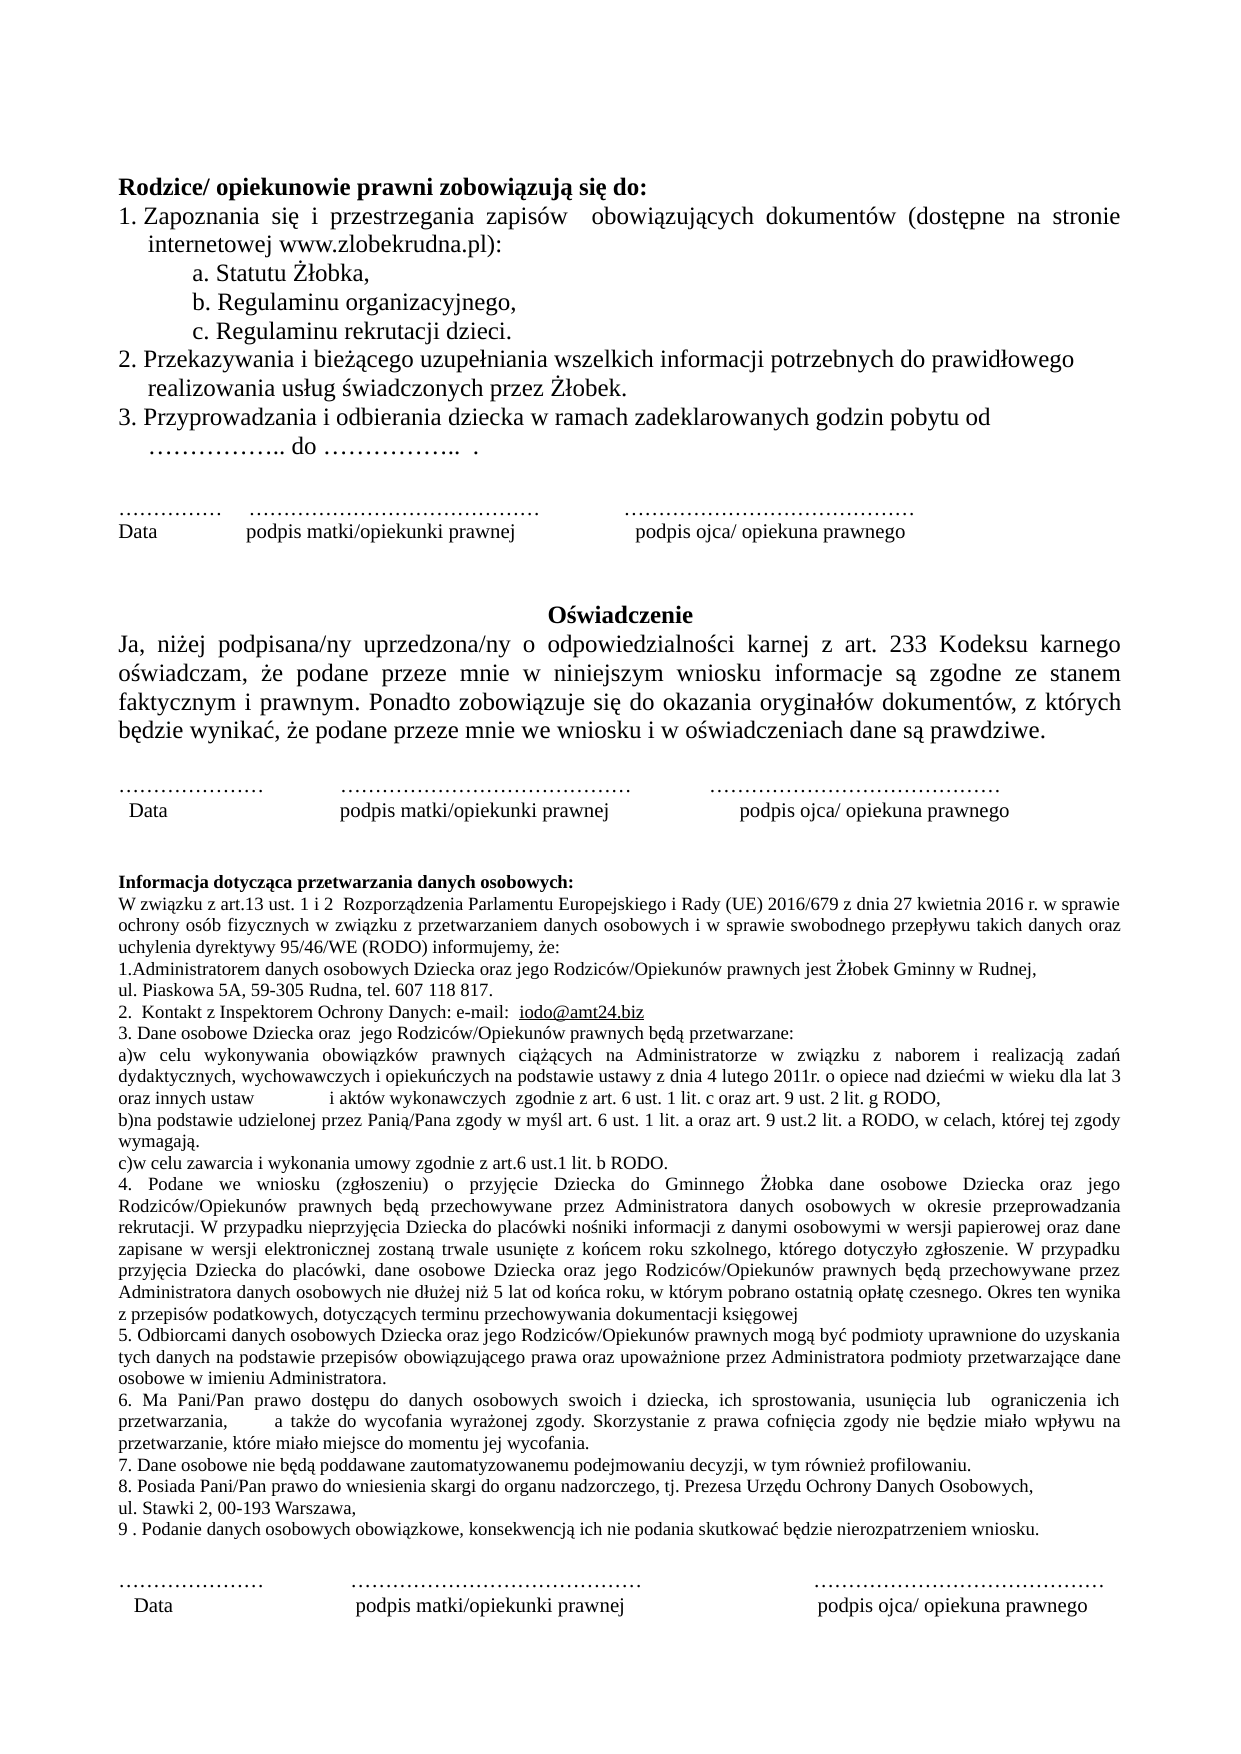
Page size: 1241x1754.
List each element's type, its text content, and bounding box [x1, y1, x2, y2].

text …………… …………………………………… …………………………………… [118, 488, 1122, 519]
text Informacja dotycząca przetwarzania danych osobowych: [118, 871, 1122, 893]
text a)w celu wykonywania obowiązków prawnych ciążących na Administratorze w związku z naborem i realizacją zadań dydaktycznych, wychowawczych i opiekuńczych na podstawie ustawy z dnia 4 lutego 2011r. o opiece nad dziećmi w wieku dla lat 3 oraz innych ustaw i aktów wykonawczych zgodnie z art. 6 ust. 1 lit. c oraz art. 9 ust. 2 lit. g RODO, [118, 1044, 1122, 1108]
text 7. Dane osobowe nie będą poddawane zautomatyzowanemu podejmowaniu decyzji, w tym również profilowaniu. [118, 1453, 1122, 1475]
text Rodzice/ opiekunowie prawni zobowiązują się do: [118, 172, 1122, 201]
list Zapoznania się i przestrzegania zapisów obowiązujących dokumentów (dostępne na stronie internetowej www.zlobekrudna.pl): [118, 201, 1122, 258]
text Data podpis matki/opiekunki prawnej podpis ojca/ opiekuna prawnego [118, 1592, 1122, 1624]
text b. Regulaminu organizacyjnego, [118, 287, 1122, 316]
text Data podpis matki/opiekunki prawnej podpis ojca/ opiekuna prawnego [118, 519, 1122, 550]
text 5. Odbiorcami danych osobowych Dziecka oraz jego Rodziców/Opiekunów prawnych mogą być podmioty uprawnione do uzyskania tych danych na podstawie przepisów obowiązującego prawa oraz upoważnione przez Administratora podmioty przetwarzające dane osobowe w imieniu Administratora. [118, 1324, 1122, 1389]
text Data podpis matki/opiekunki prawnej podpis ojca/ opiekuna prawnego [118, 797, 1122, 828]
text 9 . Podanie danych osobowych obowiązkowe, konsekwencją ich nie podania skutkować będzie nierozpatrzeniem wniosku. [118, 1518, 1122, 1540]
text 4. Podane we wniosku (zgłoszeniu) o przyjęcie Dziecka do Gminnego Żłobka dane osobowe Dziecka oraz jego Rodziców/Opiekunów prawnych będą przechowywane przez Administratora danych osobowych w okresie przeprowadzania rekrutacji. W przypadku nieprzyjęcia Dziecka do placówki nośniki informacji z danymi osobowymi w wersji papierowej oraz dane zapisane w wersji elektronicznej zostaną trwale usunięte z końcem roku szkolnego, którego dotyczyło zgłoszenie. W przypadku przyjęcia Dziecka do placówki, dane osobowe Dziecka oraz jego Rodziców/Opiekunów prawnych będą przechowywane przez Administratora danych osobowych nie dłużej niż 5 lat od końca roku, w którym pobrano ostatnią opłatę czesnego. Okres ten wynika z przepisów podatkowych, dotyczących terminu przechowywania dokumentacji księgowej [118, 1173, 1122, 1324]
text a. Statutu Żłobka, [118, 258, 1122, 287]
list Przyprowadzania i odbierania dziecka w ramach zadeklarowanych godzin pobytu od …………….. do …………….. . [118, 402, 1122, 459]
text Oświadczenie [118, 600, 1122, 629]
list Przekazywania i bieżącego uzupełniania wszelkich informacji potrzebnych do prawidłowego realizowania usług świadczonych przez Żłobek. [118, 344, 1122, 402]
text ul. Stawki 2, 00-193 Warszawa, [118, 1497, 1122, 1518]
text 1.Administratorem danych osobowych Dziecka oraz jego Rodziców/Opiekunów prawnych jest Żłobek Gminny w Rudnej, [118, 957, 1122, 979]
text W związku z art.13 ust. 1 i 2 Rozporządzenia Parlamentu Europejskiego i Rady (UE) 2016/679 z dnia 27 kwietnia 2016 r. w sprawie ochrony osób fizycznych w związku z przetwarzaniem danych osobowych i w sprawie swobodnego przepływu takich danych oraz uchylenia dyrektywy 95/46/WE (RODO) informujemy, że: [118, 893, 1122, 957]
text ………………… …………………………………… …………………………………… [118, 773, 1122, 797]
text b)na podstawie udzielonej przez Panią/Pana zgody w myśl art. 6 ust. 1 lit. a oraz art. 9 ust.2 lit. a RODO, w celach, której tej zgody wymagają. [118, 1108, 1122, 1152]
text ul. Piaskowa 5A, 59-305 Rudna, tel. 607 118 817. [118, 979, 1122, 1001]
text 8. Posiada Pani/Pan prawo do wniesienia skargi do organu nadzorczego, tj. Prezesa Urzędu Ochrony Danych Osobowych, [118, 1475, 1122, 1497]
text Ja, niżej podpisana/ny uprzedzona/ny o odpowiedzialności karnej z art. 233 Kodeksu karnego oświadczam, że podane przeze mnie w niniejszym wniosku informacje są zgodne ze stanem faktycznym i prawnym. Ponadto zobowiązuje się do okazania oryginałów dokumentów, z których będzie wynikać, że podane przeze mnie we wniosku i w oświadczeniach dane są prawdziwe. [118, 629, 1122, 744]
text 2. Kontakt z Inspektorem Ochrony Danych: e-mail: iodo@amt24.biz [118, 1001, 1122, 1022]
text c. Regulaminu rekrutacji dzieci. [118, 316, 1122, 344]
text ………………… …………………………………… …………………………………… [118, 1568, 1122, 1592]
text 6. Ma Pani/Pan prawo dostępu do danych osobowych swoich i dziecka, ich sprostowania, usunięcia lub ograniczenia ich przetwarzania, a także do wycofania wyrażonej zgody. Skorzystanie z prawa cofnięcia zgody nie będzie miało wpływu na przetwarzanie, które miało miejsce do momentu jej wycofania. [118, 1389, 1122, 1453]
text 3. Dane osobowe Dziecka oraz jego Rodziców/Opiekunów prawnych będą przetwarzane: [118, 1022, 1122, 1044]
text c)w celu zawarcia i wykonania umowy zgodnie z art.6 ust.1 lit. b RODO. [118, 1152, 1122, 1173]
